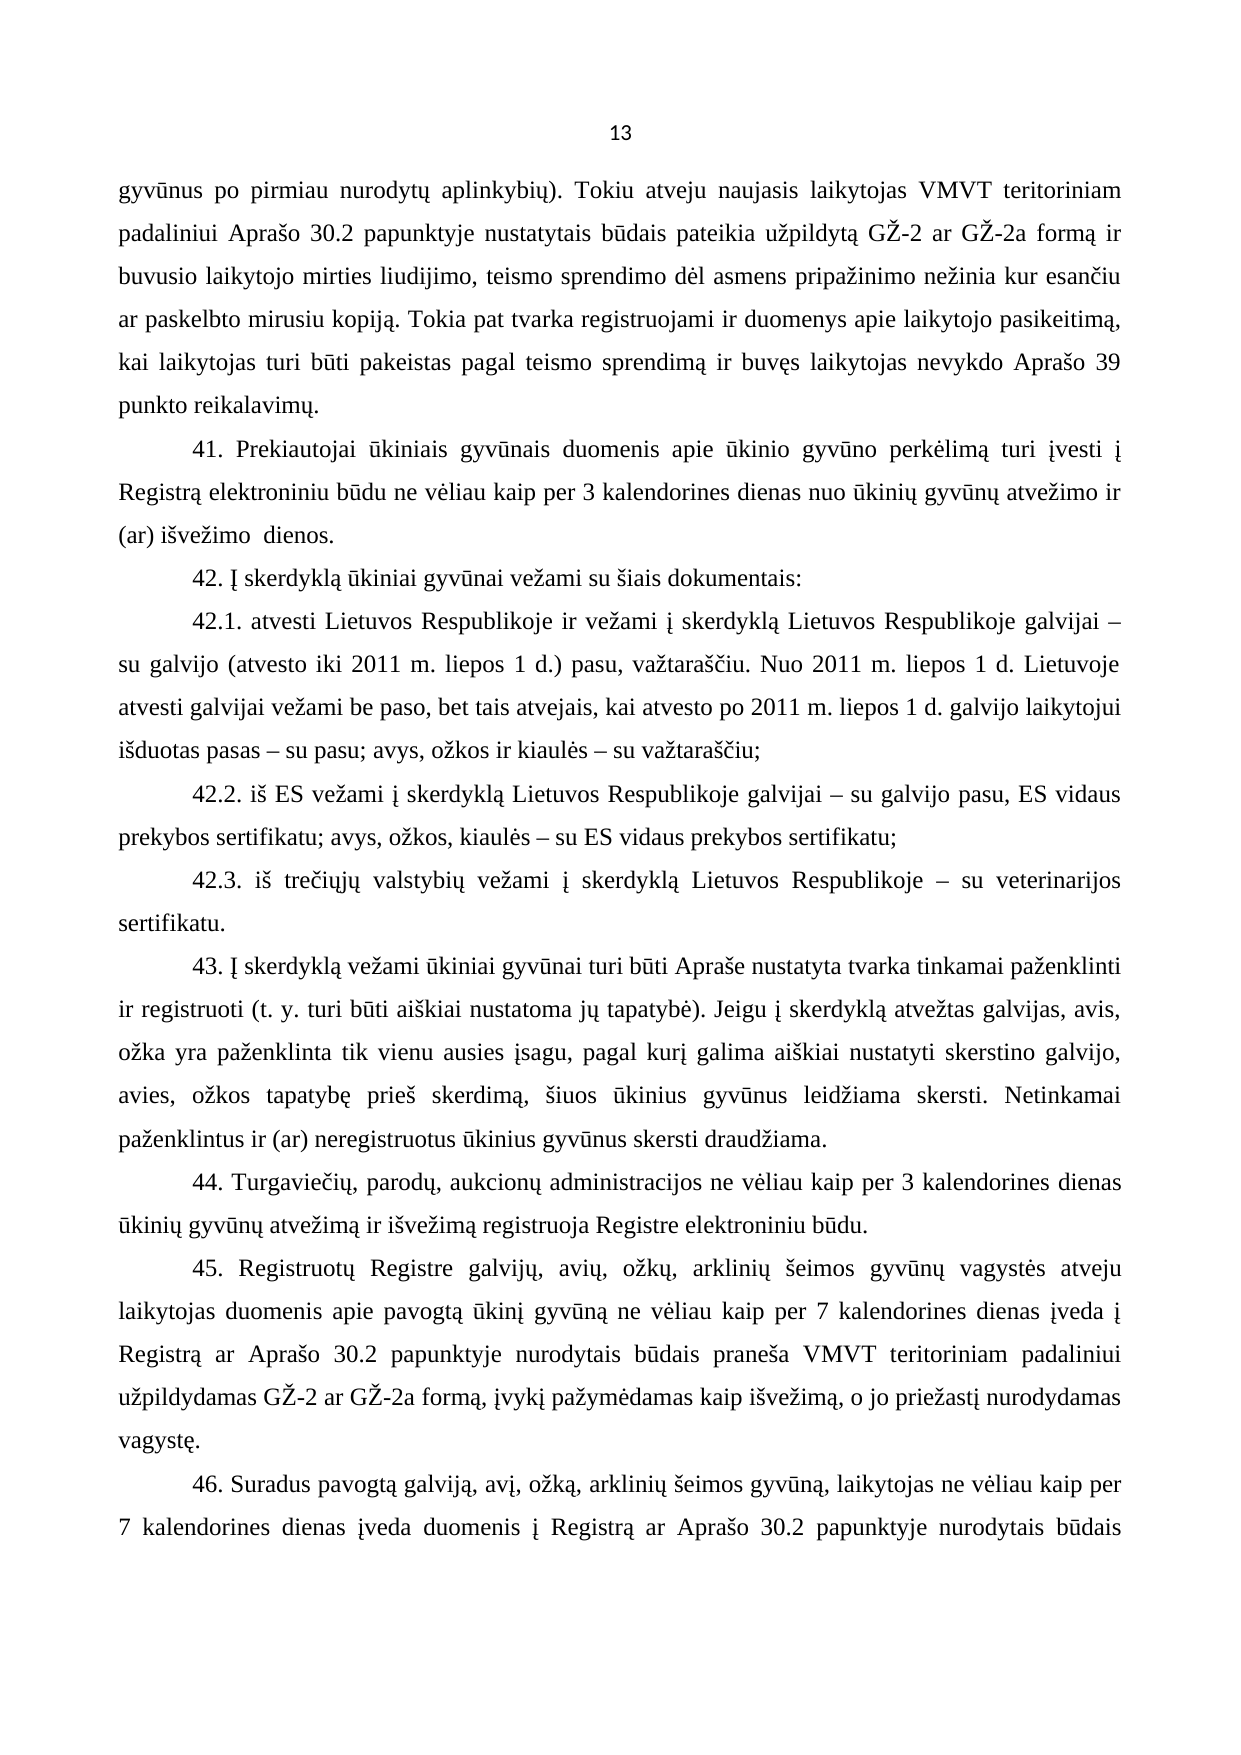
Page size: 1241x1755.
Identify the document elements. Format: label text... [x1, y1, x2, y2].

text gyvūnus po pirmiau nurodytų aplinkybių). Tokiu atveju naujasis laikytojas VMVT teritoriniam padaliniui Aprašo 30.2 papunktyje nustatytais būdais pateikia užpildytą GŽ-2 ar GŽ-2a formą ir buvusio laikytojo mirties liudijimo, teismo sprendimo dėl asmens pripažinimo nežinia kur esančiu ar paskelbto mirusiu kopiją. Tokia pat tvarka registruojami ir duomenys apie laikytojo pasikeitimą, kai laikytojas turi būti pakeistas pagal teismo sprendimą ir buvęs laikytojas nevykdo Aprašo 39 punkto reikalavimų. [118, 175, 1122, 419]
text 41. Prekiautojai ūkiniais gyvūnais duomenis apie ūkinio gyvūno perkėlimą turi įvesti į Registrą elektroniniu būdu ne vėliau kaip per 3 kalendorines dienas nuo ūkinių gyvūnų atvežimo ir (ar) išvežimo dienos. [118, 434, 1122, 549]
text 42.2. iš ES vežami į skerdyklą Lietuvos Respublikoje galvijai – su galvijo pasu, ES vidaus prekybos sertifikatu; avys, ožkos, kiaulės – su ES vidaus prekybos sertifikatu; [118, 779, 1122, 851]
text 44. Turgaviečių, parodų, aukcionų administracijos ne vėliau kaip per 3 kalendorines dienas ūkinių gyvūnų atvežimą ir išvežimą registruoja Registre elektroniniu būdu. [118, 1167, 1122, 1239]
text 42. Į skerdyklą ūkiniai gyvūnai vežami su šiais dokumentais: [118, 563, 1122, 592]
text 45. Registruotų Registre galvijų, avių, ožkų, arklinių šeimos gyvūnų vagystės atveju laikytojas duomenis apie pavogtą ūkinį gyvūną ne vėliau kaip per 7 kalendorines dienas įveda į Registrą ar Aprašo 30.2 papunktyje nurodytais būdais praneša VMVT teritoriniam padaliniui užpildydamas GŽ-2 ar GŽ-2a formą, įvykį pažymėdamas kaip išvežimą, o jo priežastį nurodydamas vagystę. [118, 1253, 1122, 1454]
text 43. Į skerdyklą vežami ūkiniai gyvūnai turi būti Apraše nustatyta tvarka tinkamai paženklinti ir registruoti (t. y. turi būti aiškiai nustatoma jų tapatybė). Jeigu į skerdyklą atvežtas galvijas, avis, ožka yra paženklinta tik vienu ausies įsagu, pagal kurį galima aiškiai nustatyti skerstino galvijo, avies, ožkos tapatybę prieš skerdimą, šiuos ūkinius gyvūnus leidžiama skersti. Netinkamai paženklintus ir (ar) neregistruotus ūkinius gyvūnus skersti draudžiama. [118, 951, 1122, 1152]
text 42.1. atvesti Lietuvos Respublikoje ir vežami į skerdyklą Lietuvos Respublikoje galvijai – su galvijo (atvesto iki 2011 m. liepos 1 d.) pasu, važtaraščiu. Nuo 2011 m. liepos 1 d. Lietuvoje atvesti galvijai vežami be paso, bet tais atvejais, kai atvesto po 2011 m. liepos 1 d. galvijo laikytojui išduotas pasas – su pasu; avys, ožkos ir kiaulės – su važtaraščiu; [118, 606, 1122, 764]
text 42.3. iš trečiųjų valstybių vežami į skerdyklą Lietuvos Respublikoje – su veterinarijos sertifikatu. [118, 865, 1122, 937]
text 46. Suradus pavogtą galviją, avį, ožką, arklinių šeimos gyvūną, laikytojas ne vėliau kaip per 7 kalendorines dienas įveda duomenis į Registrą ar Aprašo 30.2 papunktyje nurodytais būdais [118, 1469, 1122, 1541]
